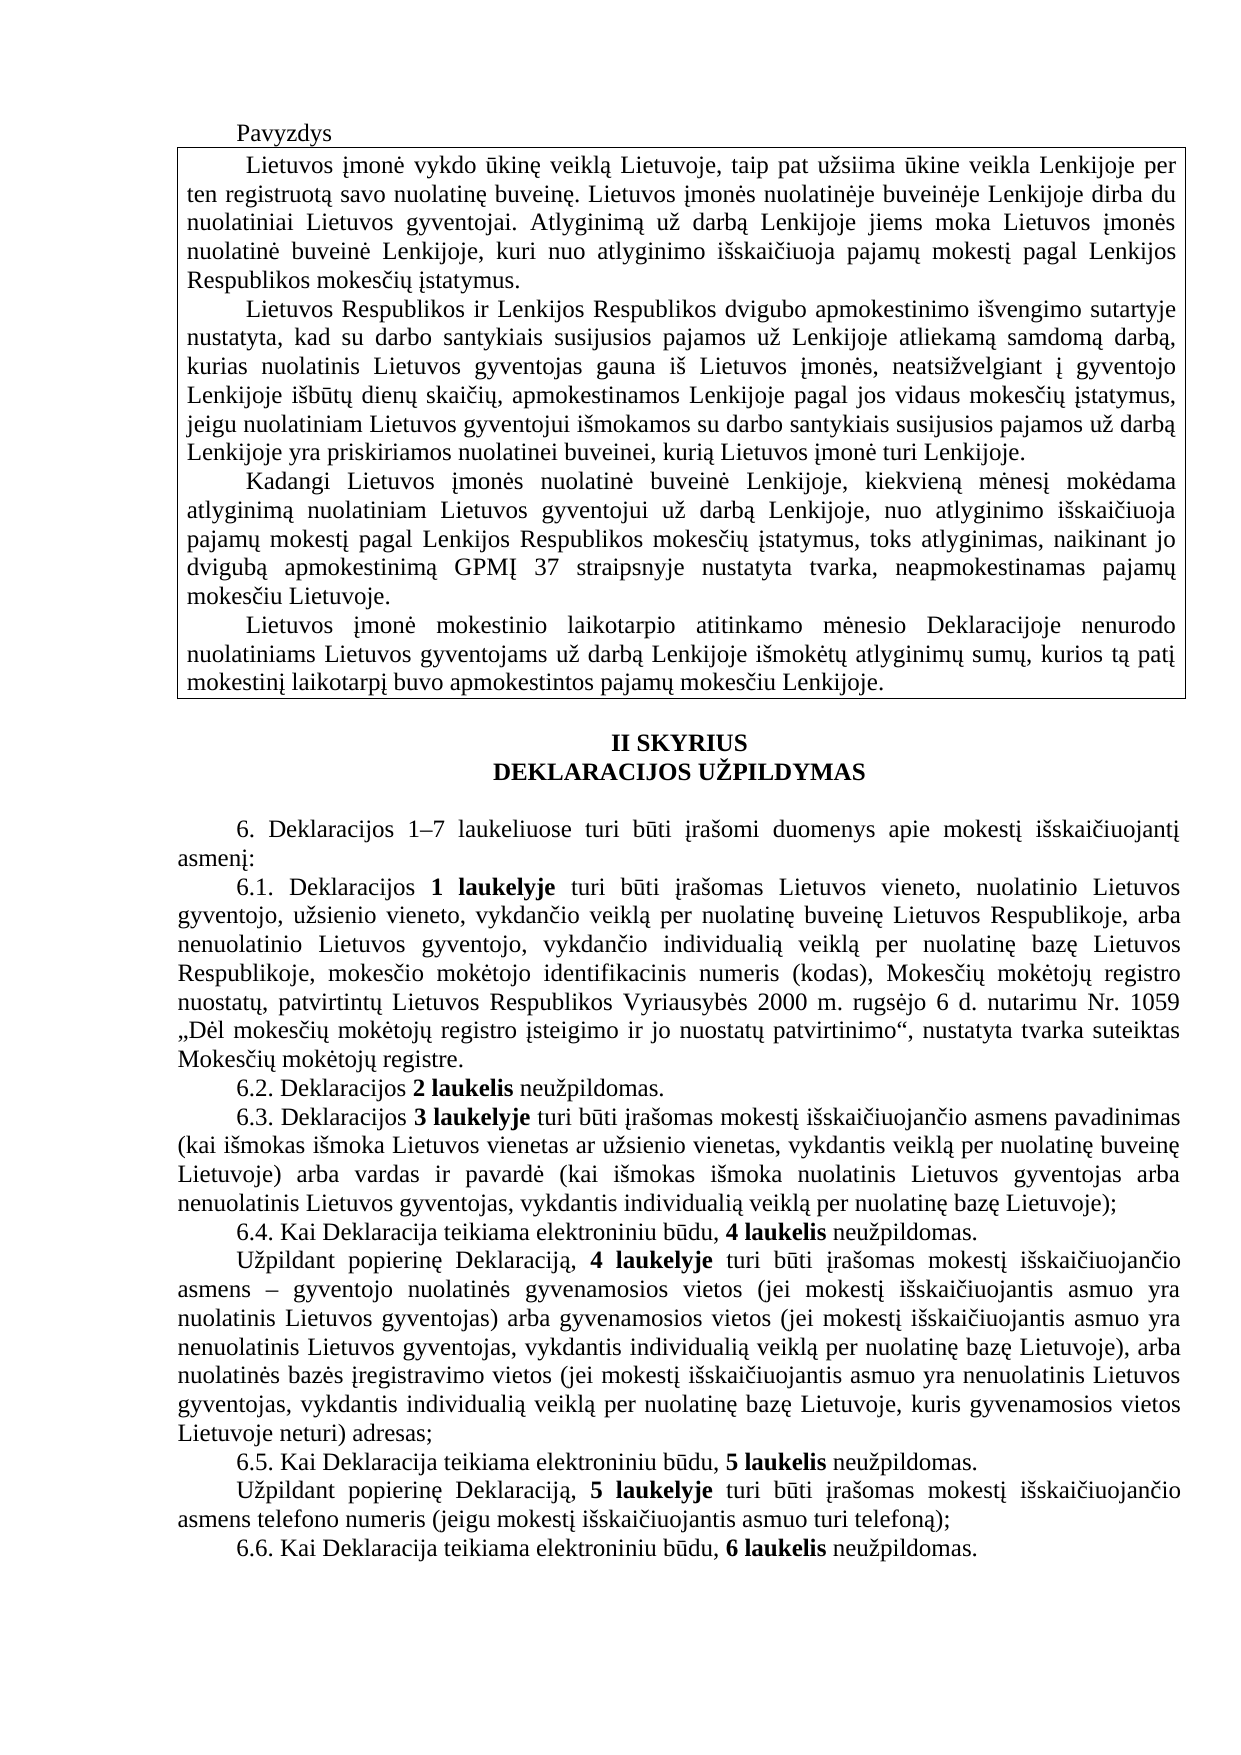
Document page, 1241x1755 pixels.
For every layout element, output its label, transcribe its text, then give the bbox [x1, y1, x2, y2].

text Lietuvos įmonė vykdo ūkinę veiklą Lietuvoje, taip pat užsiima ūkine veikla Lenkijoje per ten registruotą savo nuolatinę buveinę. Lietuvos įmonės nuolatinėje buveinėje Lenkijoje dirba du nuolatiniai Lietuvos gyventojai. Atlyginimą už darbą Lenkijoje jiems moka Lietuvos įmonės nuolatinė buveinė Lenkijoje, kuri nuo atlyginimo išskaičiuoja pajamų mokestį pagal Lenkijos Respublikos mokesčių įstatymus. [178, 148, 1185, 291]
text 6.1. Deklaracijos 1 laukelyje turi būti įrašomas Lietuvos vieneto, nuolatinio Lietuvos gyventojo, užsienio vieneto, vykdančio veiklą per nuolatinę buveinę Lietuvos Respublikoje, arba nenuolatinio Lietuvos gyventojo, vykdančio individualią veiklą per nuolatinę bazę Lietuvos Respublikoje, mokesčio mokėtojo identifikacinis numeris (kodas), Mokesčių mokėtojų registro nuostatų, patvirtintų Lietuvos Respublikos Vyriausybės 2000 m. rugsėjo 6 d. nutarimu Nr. 1059 „Dėl mokesčių mokėtojų registro įsteigimo ir jo nuostatų patvirtinimo“, nustatyta tvarka suteiktas Mokesčių mokėtojų registre. [177, 872, 1181, 1073]
text Lietuvos įmonė mokestinio laikotarpio atitinkamo mėnesio Deklaracijoje nenurodo nuolatiniams Lietuvos gyventojams už darbą Lenkijoje išmokėtų atlyginimų sumų, kurios tą patį mokestinį laikotarpį buvo apmokestintos pajamų mokesčiu Lenkijoje. [178, 607, 1185, 698]
text Pavyzdys [177, 118, 1186, 147]
text Užpildant popierinę Deklaraciją, 4 laukelyje turi būti įrašomas mokestį išskaičiuojančio asmens – gyventojo nuolatinės gyvenamosios vietos (jei mokestį išskaičiuojantis asmuo yra nuolatinis Lietuvos gyventojas) arba gyvenamosios vietos (jei mokestį išskaičiuojantis asmuo yra nenuolatinis Lietuvos gyventojas, vykdantis individualią veiklą per nuolatinę bazę Lietuvoje), arba nuolatinės bazės įregistravimo vietos (jei mokestį išskaičiuojantis asmuo yra nenuolatinis Lietuvos gyventojas, vykdantis individualią veiklą per nuolatinę bazę Lietuvoje, kuris gyvenamosios vietos Lietuvoje neturi) adresas; [177, 1246, 1181, 1447]
text DEKLARACIJOS UŽPILDYMAS [177, 757, 1181, 786]
text II SKYRIUS [177, 728, 1181, 757]
text Lietuvos Respublikos ir Lenkijos Respublikos dvigubo apmokestinimo išvengimo sutartyje nustatyta, kad su darbo santykiais susijusios pajamos už Lenkijoje atliekamą samdomą darbą, kurias nuolatinis Lietuvos gyventojas gauna iš Lietuvos įmonės, neatsižvelgiant į gyventojo Lenkijoje išbūtų dienų skaičių, apmokestinamos Lenkijoje pagal jos vidaus mokesčių įstatymus, jeigu nuolatiniam Lietuvos gyventojui išmokamos su darbo santykiais susijusios pajamos už darbą Lenkijoje yra priskiriamos nuolatinei buveinei, kurią Lietuvos įmonė turi Lenkijoje. [178, 291, 1185, 463]
text 6. Deklaracijos 1–7 laukeliuose turi būti įrašomi duomenys apie mokestį išskaičiuojantį asmenį: [177, 814, 1181, 872]
text 6.3. Deklaracijos 3 laukelyje turi būti įrašomas mokestį išskaičiuojančio asmens pavadinimas (kai išmokas išmoka Lietuvos vienetas ar užsienio vienetas, vykdantis veiklą per nuolatinę buveinę Lietuvoje) arba vardas ir pavardė (kai išmokas išmoka nuolatinis Lietuvos gyventojas arba nenuolatinis Lietuvos gyventojas, vykdantis individualią veiklą per nuolatinę bazę Lietuvoje); [177, 1102, 1181, 1217]
text 6.6. Kai Deklaracija teikiama elektroniniu būdu, 6 laukelis neužpildomas. [177, 1533, 1181, 1562]
text Užpildant popierinę Deklaraciją, 5 laukelyje turi būti įrašomas mokestį išskaičiuojančio asmens telefono numeris (jeigu mokestį išskaičiuojantis asmuo turi telefoną); [177, 1476, 1181, 1533]
text 6.4. Kai Deklaracija teikiama elektroniniu būdu, 4 laukelis neužpildomas. [177, 1217, 1181, 1246]
text Kadangi Lietuvos įmonės nuolatinė buveinė Lenkijoje, kiekvieną mėnesį mokėdama atlyginimą nuolatiniam Lietuvos gyventojui už darbą Lenkijoje, nuo atlyginimo išskaičiuoja pajamų mokestį pagal Lenkijos Respublikos mokesčių įstatymus, toks atlyginimas, naikinant jo dvigubą apmokestinimą GPMĮ 37 straipsnyje nustatyta tvarka, neapmokestinamas pajamų mokesčiu Lietuvoje. [178, 463, 1185, 607]
text 6.2. Deklaracijos 2 laukelis neužpildomas. [177, 1073, 1181, 1102]
text 6.5. Kai Deklaracija teikiama elektroniniu būdu, 5 laukelis neužpildomas. [177, 1447, 1181, 1476]
